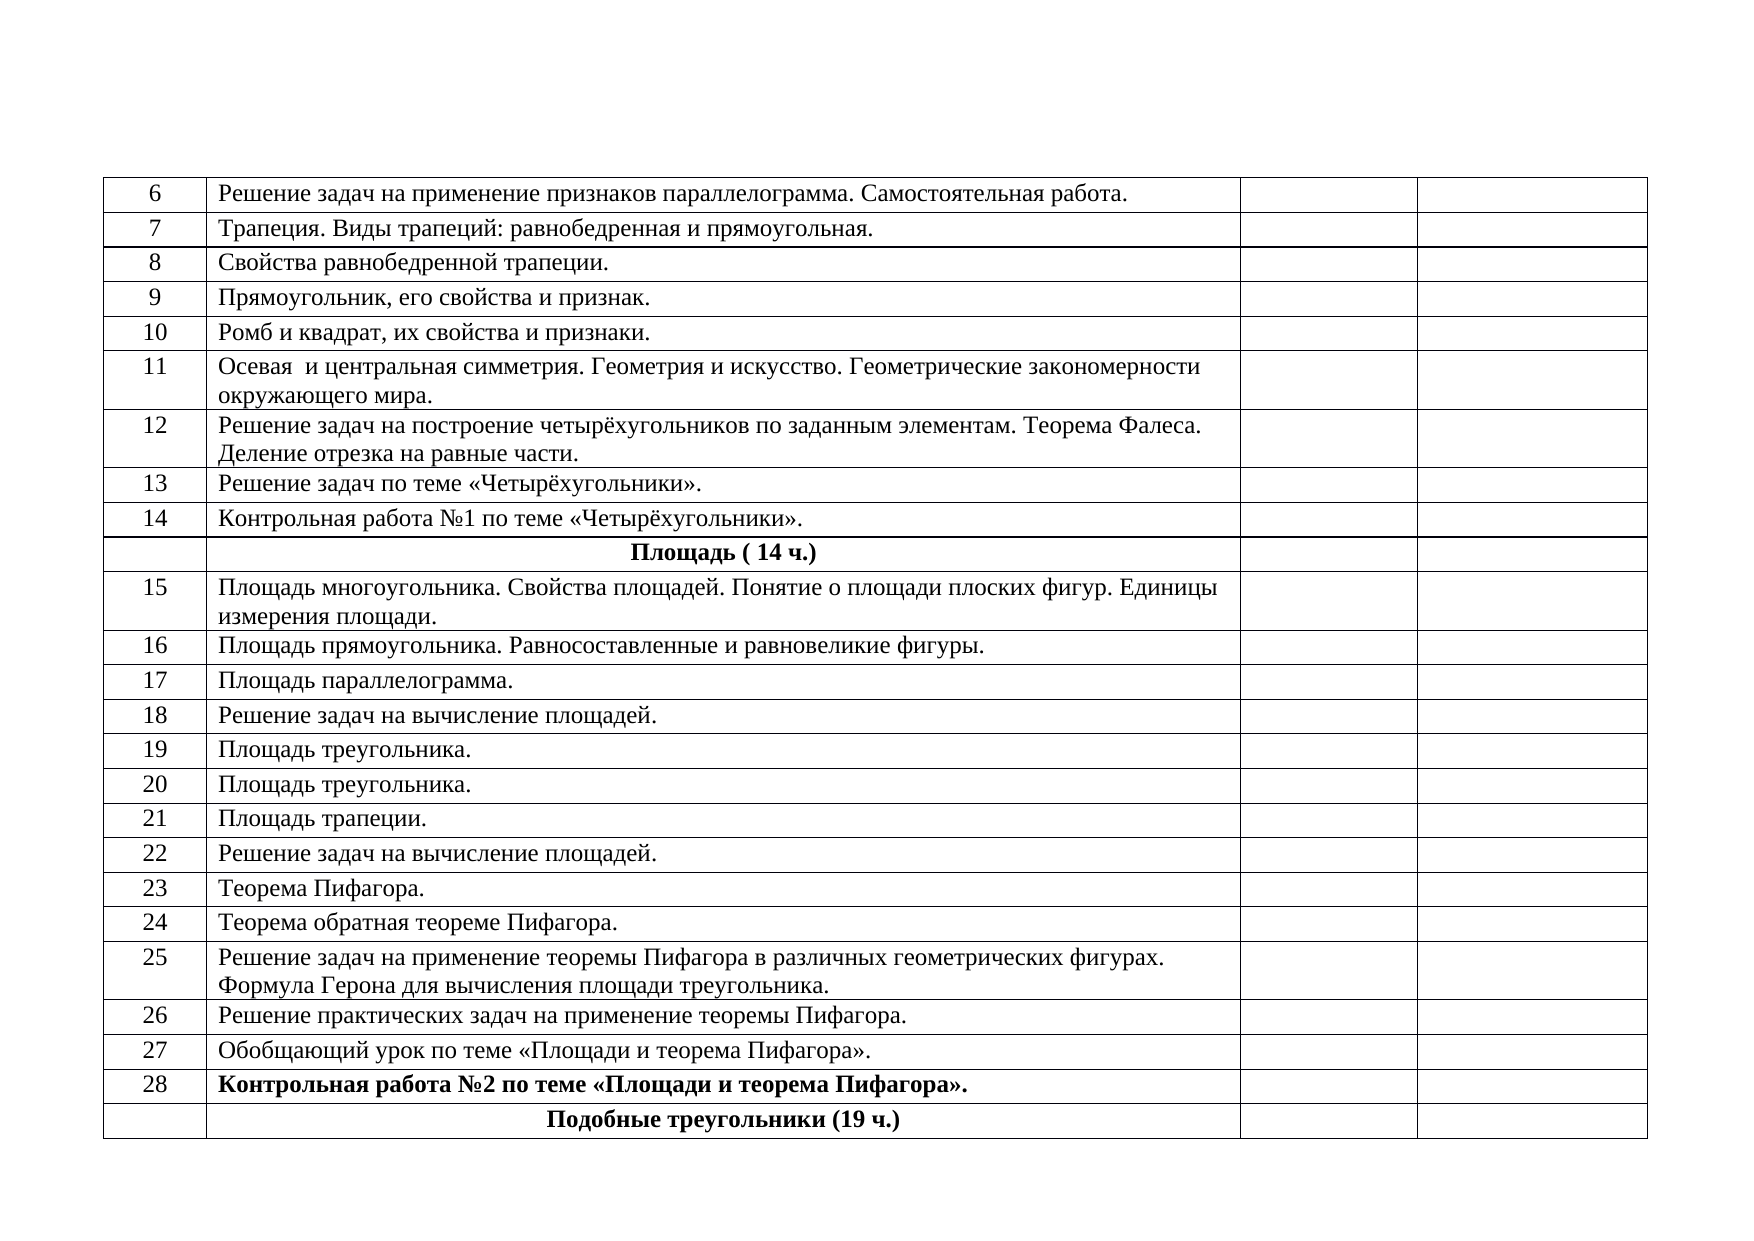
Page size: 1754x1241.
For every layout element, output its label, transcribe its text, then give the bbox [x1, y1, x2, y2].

table_cell [1418, 873, 1647, 906]
table_cell [1241, 351, 1417, 409]
table_cell Решение задач на вычисление площадей. [207, 700, 1240, 733]
table_cell [1241, 1104, 1417, 1138]
table_cell Теорема обратная теореме Пифагора. [207, 907, 1240, 941]
table_cell [1241, 213, 1417, 246]
table_cell Трапеция. Виды трапеций: равнобедренная и прямоугольная. [207, 213, 1240, 246]
table_cell Теорема Пифагора. [207, 873, 1240, 906]
table_cell 26 [104, 1000, 206, 1034]
table_cell 22 [104, 838, 206, 872]
table_cell 19 [104, 734, 206, 768]
table_cell 12 [104, 410, 206, 467]
table_cell 20 [104, 769, 206, 802]
table_cell [1418, 838, 1647, 872]
table_cell 27 [104, 1035, 206, 1068]
table_cell Решение практических задач на применение теоремы Пифагора. [207, 1000, 1240, 1034]
table_cell [1241, 907, 1417, 941]
table_cell Осевая и центральная симметрия. Геометрия и искусство. Геометрические закономерности окружающего мира. [207, 351, 1240, 409]
table_cell [1418, 734, 1647, 768]
table_cell [1241, 538, 1417, 571]
table_cell Свойства равнобедренной трапеции. [207, 248, 1240, 281]
table_cell [1241, 282, 1417, 316]
table_cell [104, 1104, 206, 1138]
table_cell 13 [104, 468, 206, 502]
table_cell [1241, 942, 1417, 999]
table_cell [1418, 248, 1647, 281]
table_cell 17 [104, 665, 206, 699]
table_cell 6 [104, 178, 206, 212]
table_cell [1241, 468, 1417, 502]
table_cell Решение задач на построение четырёхугольников по заданным элементам. Теорема Фалеса. Деление отрезка на равные части. [207, 410, 1240, 467]
table_cell [1418, 942, 1647, 999]
table_cell Площадь параллелограмма. [207, 665, 1240, 699]
table_cell [1418, 213, 1647, 246]
table_cell [1418, 700, 1647, 733]
table_cell [1241, 1000, 1417, 1034]
table_cell Решение задач по теме «Четырёхугольники». [207, 468, 1240, 502]
table_cell 24 [104, 907, 206, 941]
table_cell 15 [104, 572, 206, 629]
table_cell Площадь ( 14 ч.) [207, 538, 1240, 571]
table_cell [1418, 351, 1647, 409]
table_cell Площадь треугольника. [207, 734, 1240, 768]
table_cell [1241, 1070, 1417, 1103]
table_cell [1418, 665, 1647, 699]
table_cell Контрольная работа №1 по теме «Четырёхугольники». [207, 503, 1240, 536]
table_cell 18 [104, 700, 206, 733]
table_cell 14 [104, 503, 206, 536]
table_cell Подобные треугольники (19 ч.) [207, 1104, 1240, 1138]
table_cell [1241, 631, 1417, 664]
table_cell [1418, 282, 1647, 316]
table_cell 9 [104, 282, 206, 316]
table_cell [1241, 769, 1417, 802]
table_cell Прямоугольник, его свойства и признак. [207, 282, 1240, 316]
table_cell [1241, 317, 1417, 350]
table_cell [1418, 769, 1647, 802]
table_cell [1418, 631, 1647, 664]
table_cell [1418, 538, 1647, 571]
table_cell Площадь трапеции. [207, 804, 1240, 837]
table_cell [1418, 1070, 1647, 1103]
table_cell [1418, 572, 1647, 629]
table_cell 16 [104, 631, 206, 664]
table_cell [1418, 804, 1647, 837]
table_cell [1418, 1035, 1647, 1068]
table_cell Площадь прямоугольника. Равносоставленные и равновеликие фигуры. [207, 631, 1240, 664]
table_cell 23 [104, 873, 206, 906]
table_cell [1418, 317, 1647, 350]
table_cell 25 [104, 942, 206, 999]
table_cell [1241, 178, 1417, 212]
table_cell Площадь треугольника. [207, 769, 1240, 802]
table_cell Решение задач на вычисление площадей. [207, 838, 1240, 872]
table_cell [1241, 410, 1417, 467]
table_cell Обобщающий урок по теме «Площади и теорема Пифагора». [207, 1035, 1240, 1068]
table_cell [1241, 873, 1417, 906]
table_cell [1241, 248, 1417, 281]
table_cell [1241, 572, 1417, 629]
table_cell Площадь многоугольника. Свойства площадей. Понятие о площади плоских фигур. Единицы измерения площади. [207, 572, 1240, 629]
table_cell [1418, 468, 1647, 502]
table_cell [1418, 503, 1647, 536]
table_cell 10 [104, 317, 206, 350]
table_cell [1241, 1035, 1417, 1068]
table_cell 21 [104, 804, 206, 837]
table_cell [1418, 907, 1647, 941]
table_cell Контрольная работа №2 по теме «Площади и теорема Пифагора». [207, 1070, 1240, 1103]
table_cell Решение задач на применение признаков параллелограмма. Самостоятельная работа. [207, 178, 1240, 212]
table_cell 28 [104, 1070, 206, 1103]
table_cell [1241, 503, 1417, 536]
table_cell Решение задач на применение теоремы Пифагора в различных геометрических фигурах. Формула Герона для вычисления площади треугольника. [207, 942, 1240, 999]
table_cell [1418, 1104, 1647, 1138]
table_cell Ромб и квадрат, их свойства и признаки. [207, 317, 1240, 350]
table_cell [1418, 178, 1647, 212]
table_cell 8 [104, 248, 206, 281]
table_cell [1241, 700, 1417, 733]
table_cell [104, 538, 206, 571]
table_cell [1241, 838, 1417, 872]
table_cell [1241, 804, 1417, 837]
table_cell 7 [104, 213, 206, 246]
table_cell [1418, 1000, 1647, 1034]
table_cell [1241, 665, 1417, 699]
table_cell [1418, 410, 1647, 467]
table_cell 11 [104, 351, 206, 409]
table_cell [1241, 734, 1417, 768]
